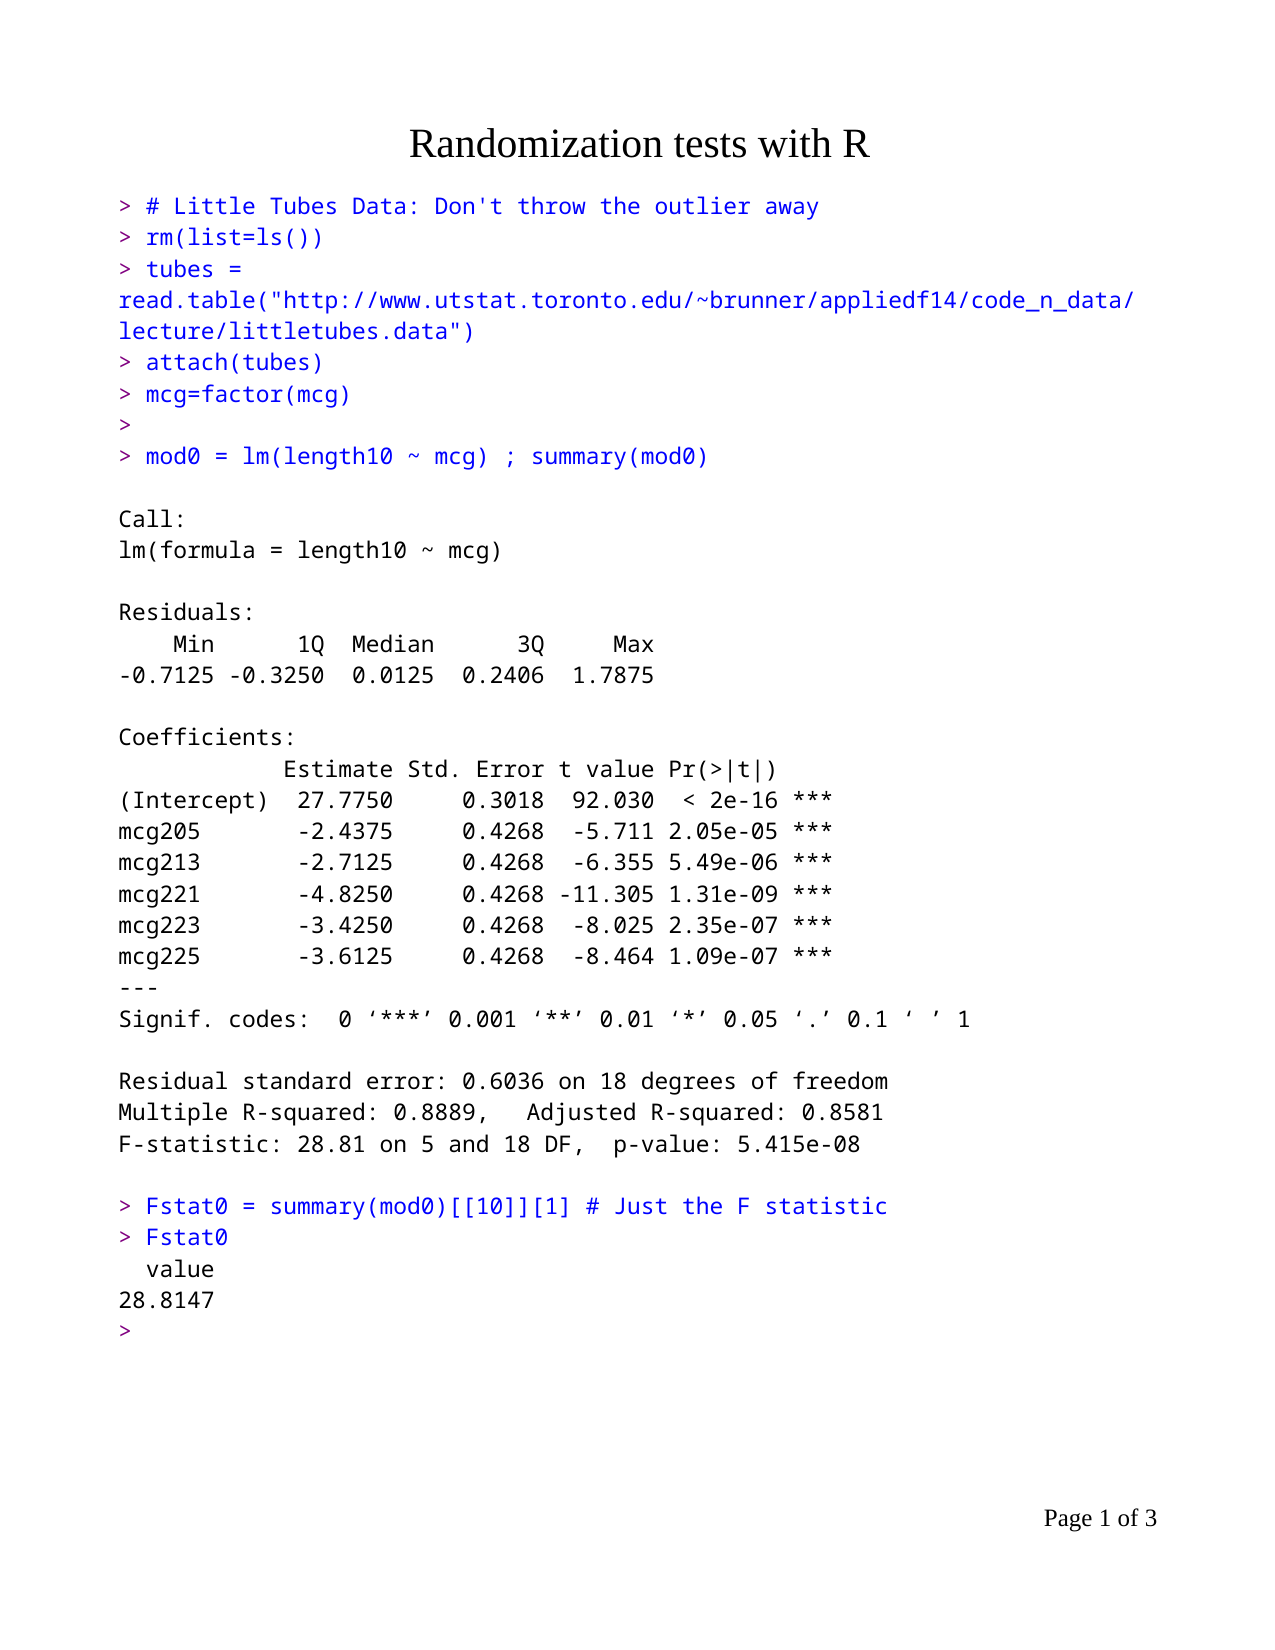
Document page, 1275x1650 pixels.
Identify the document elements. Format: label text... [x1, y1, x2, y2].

text mcg225 -3.6125 0.4268 -8.464 1.09e-07 *** [118, 940, 1157, 971]
text > Fstat0 [118, 1221, 1157, 1253]
text > Fstat0 = summary(mod0)[[10]][1] # Just the F statistic [118, 1190, 1157, 1221]
text > [118, 1315, 1157, 1346]
text Residual standard error: 0.6036 on 18 degrees of freedom [118, 1065, 1157, 1096]
text mcg223 -3.4250 0.4268 -8.025 2.35e-07 *** [118, 909, 1157, 940]
text > attach(tubes) [118, 346, 1157, 378]
text 28.8147 [118, 1284, 1157, 1315]
text > rm(list=ls()) [118, 221, 1157, 253]
text Coefficients: [118, 721, 1157, 753]
text > # Little Tubes Data: Don't throw the outlier away [118, 190, 1160, 221]
text value [118, 1253, 1157, 1284]
text > mod0 = lm(length10 ~ mcg) ; summary(mod0) [118, 440, 1157, 471]
text Min 1Q Median 3Q Max [118, 628, 1157, 659]
text mcg213 -2.7125 0.4268 -6.355 5.49e-06 *** [118, 846, 1157, 878]
text Multiple R-squared: 0.8889, Adjusted R-squared: 0.8581 [118, 1096, 1157, 1128]
text > tubes = read.table("http://www.utstat.toronto.edu/~brunner/appliedf14/code_n_data/lecture/littletubes.data") [118, 253, 1157, 346]
text -0.7125 -0.3250 0.0125 0.2406 1.7875 [118, 659, 1157, 690]
text Residuals: [118, 596, 1157, 628]
text (Intercept) 27.7750 0.3018 92.030 < 2e-16 *** [118, 784, 1157, 815]
text lm(formula = length10 ~ mcg) [118, 534, 1157, 565]
text Estimate Std. Error t value Pr(>|t|) [118, 753, 1157, 784]
text mcg205 -2.4375 0.4268 -5.711 2.05e-05 *** [118, 815, 1157, 846]
text Randomization tests with R [118, 118, 1160, 166]
text > [118, 409, 1157, 440]
text mcg221 -4.8250 0.4268 -11.305 1.31e-09 *** [118, 878, 1157, 909]
text Call: [118, 503, 1157, 534]
text F-statistic: 28.81 on 5 and 18 DF, p-value: 5.415e-08 [118, 1128, 1157, 1159]
text > mcg=factor(mcg) [118, 378, 1157, 409]
text Signif. codes: 0 ‘***’ 0.001 ‘**’ 0.01 ‘*’ 0.05 ‘.’ 0.1 ‘ ’ 1 [118, 1003, 1157, 1034]
text --- [118, 971, 1157, 1003]
